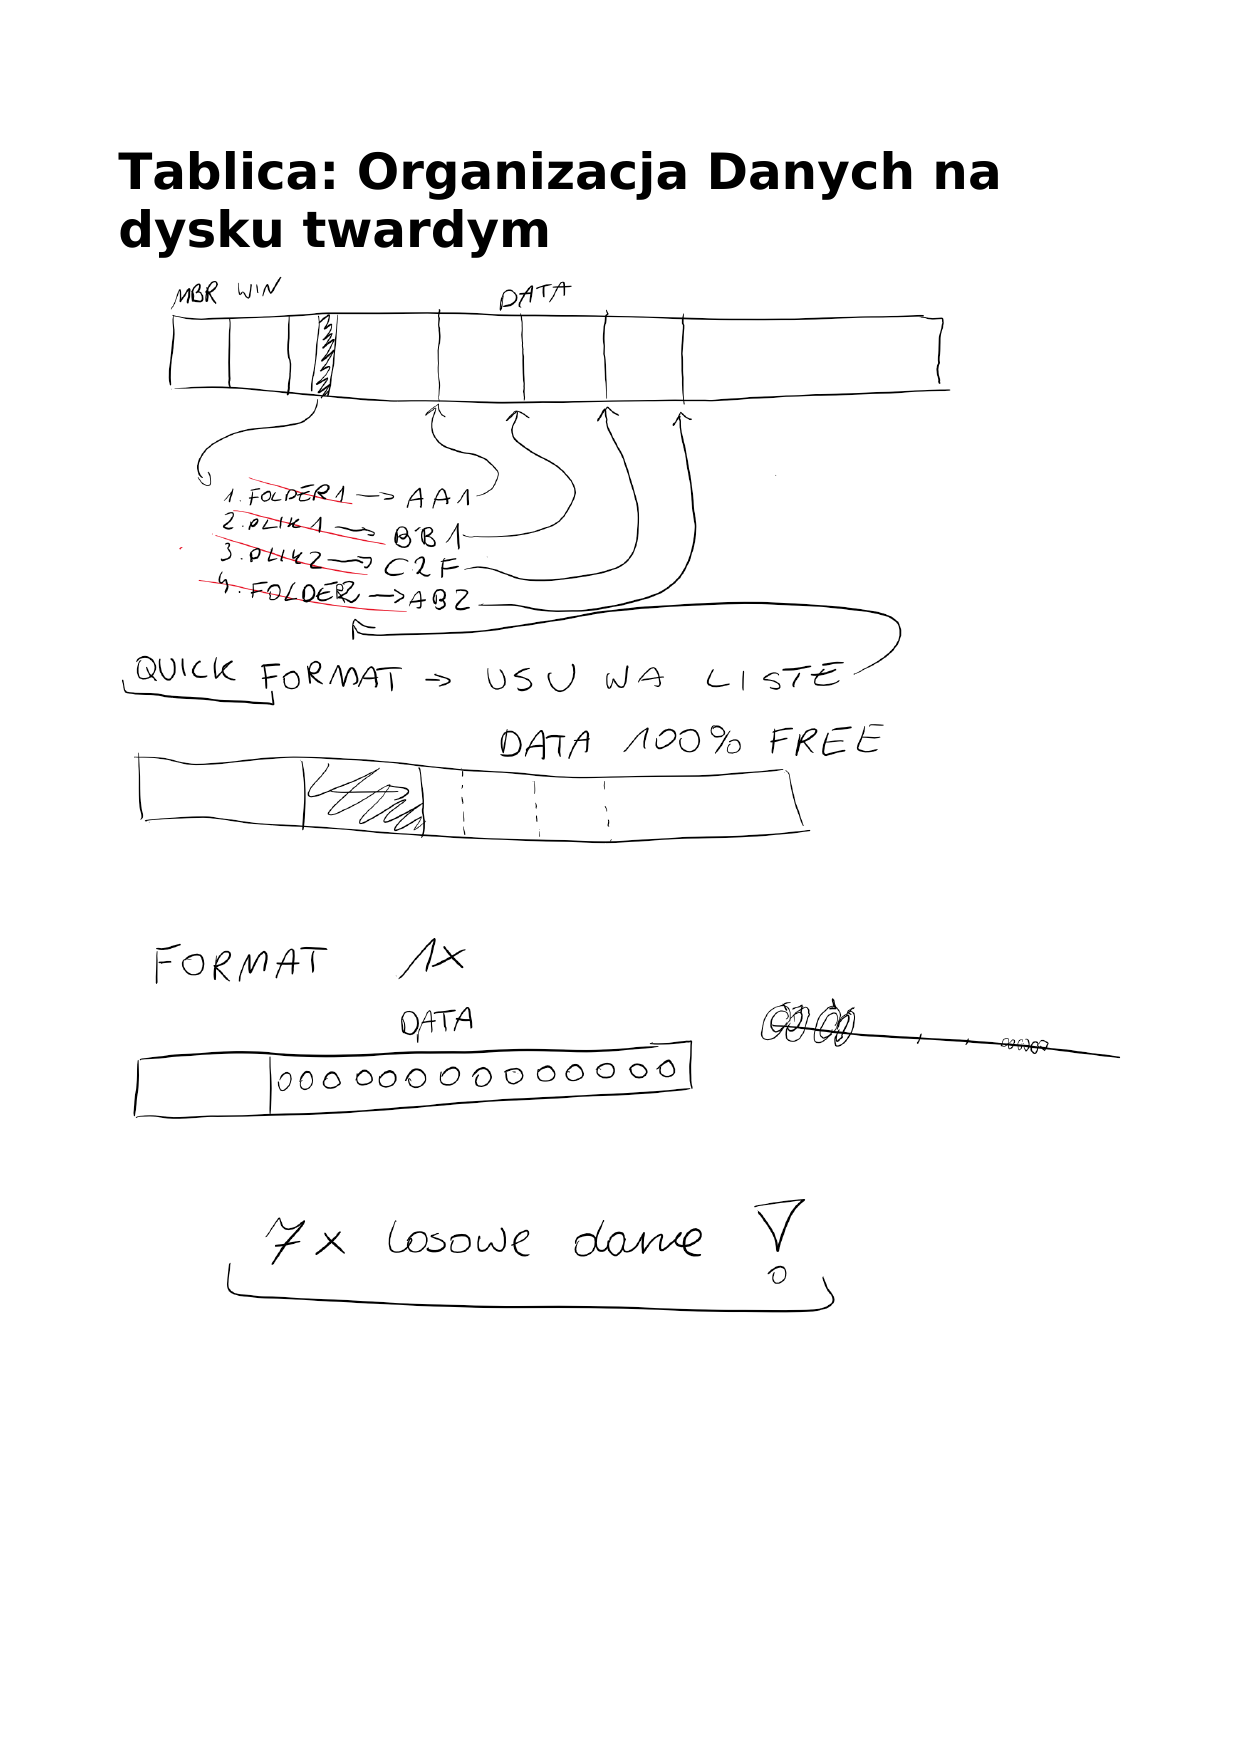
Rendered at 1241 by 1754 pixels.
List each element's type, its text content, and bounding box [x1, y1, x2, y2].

picture [118, 272, 1123, 1315]
subtitle Tablica: Organizacja Danych na dysku twardym [118, 143, 1122, 259]
